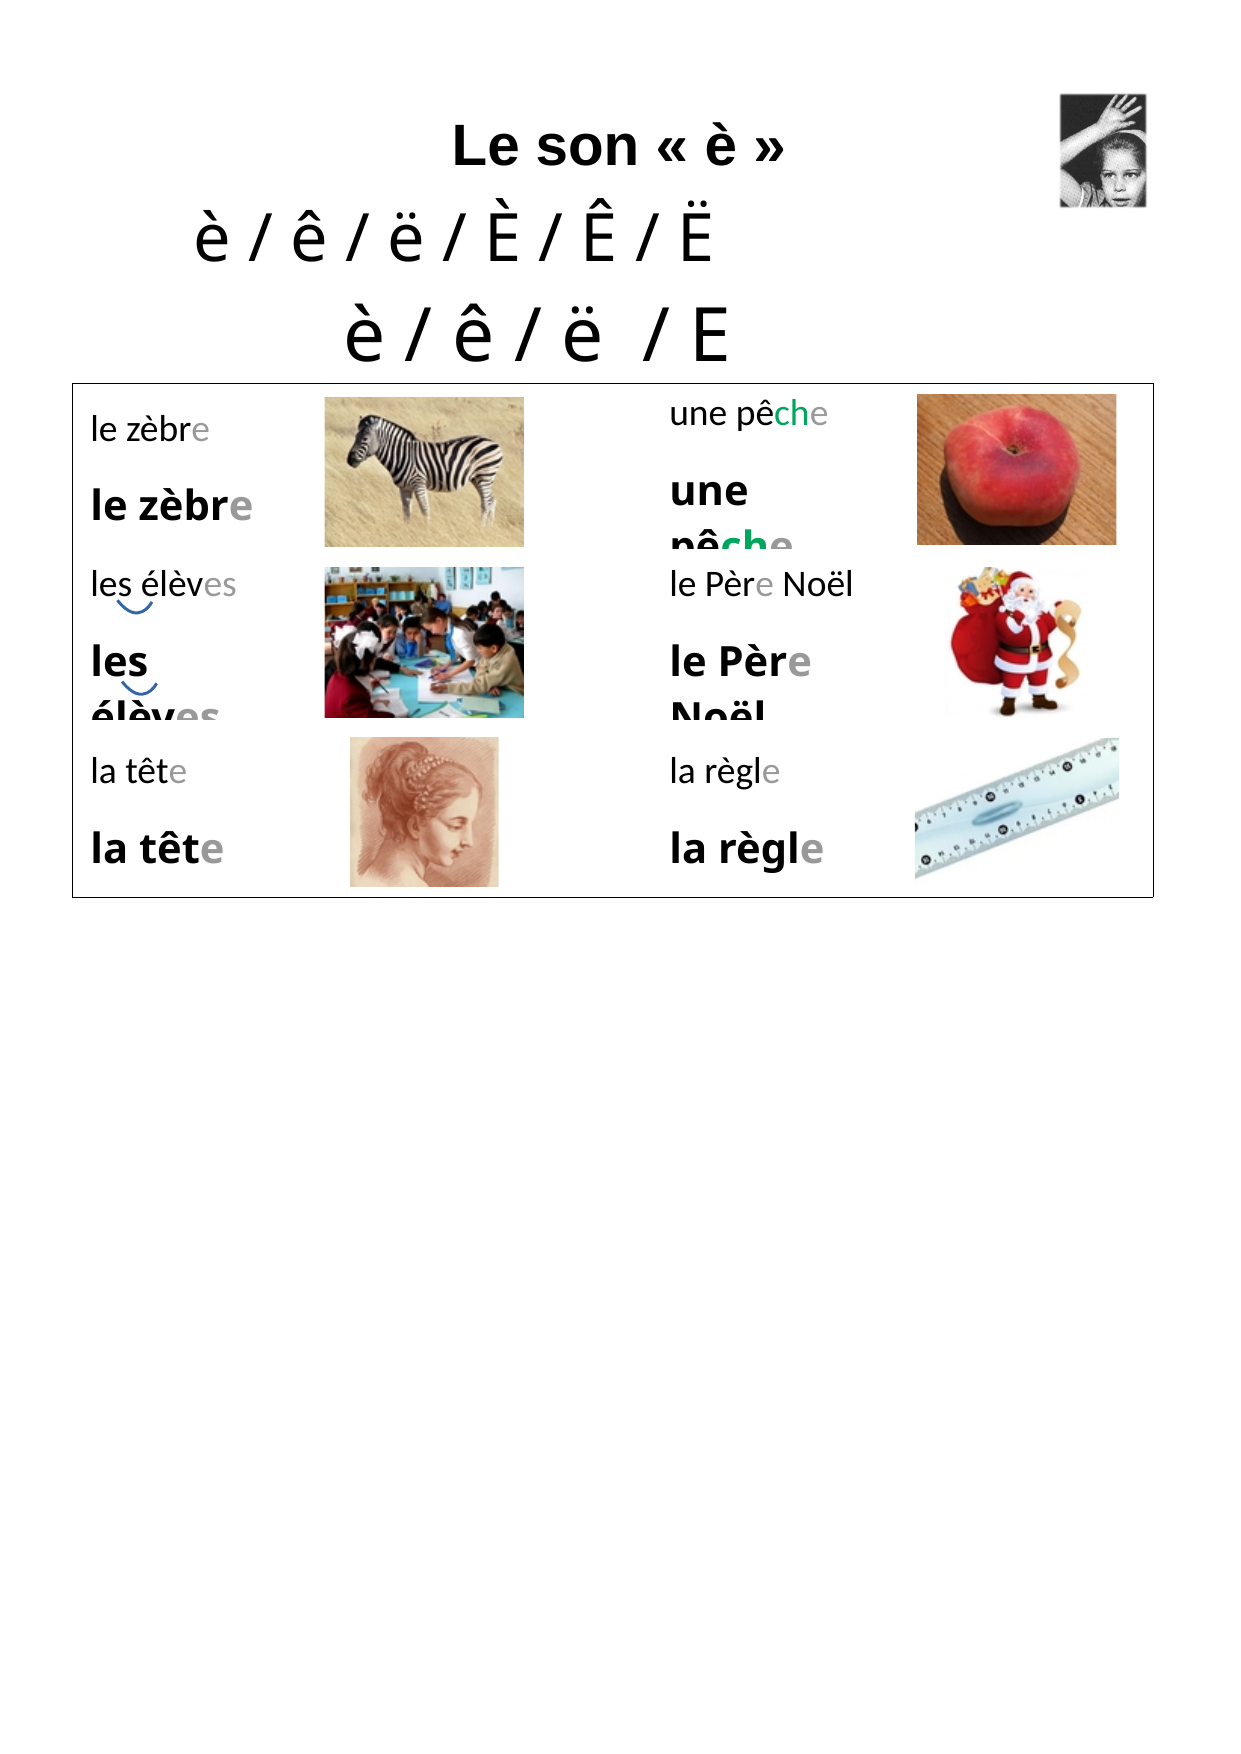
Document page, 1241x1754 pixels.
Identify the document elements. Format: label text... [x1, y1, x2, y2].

title Le son « è » [118, 111, 1058, 178]
table_header une pêche une pêche [651, 384, 881, 554]
picture [917, 394, 1117, 545]
table_cell les élèves les élèves [73, 554, 288, 726]
table_header [289, 384, 560, 554]
picture [941, 567, 1092, 718]
table_header [560, 384, 651, 554]
table_cell [560, 554, 651, 726]
table_cell [881, 726, 1153, 897]
table_cell la tête la tête [73, 726, 288, 897]
table_header [881, 384, 1153, 554]
table_cell la règle la règle [651, 726, 881, 897]
picture [914, 738, 1119, 889]
text è / ê / ë / è / ê / Ë [118, 190, 1151, 281]
table_cell [289, 726, 560, 897]
picture [324, 397, 524, 547]
text è / ê / ë / E [118, 281, 1151, 383]
table_header le zèbre le zèbre [73, 384, 288, 554]
table_cell le Père Noël le Père Noël [651, 554, 881, 726]
table_cell [560, 726, 651, 897]
table_cell [881, 554, 1153, 726]
table_cell [289, 554, 560, 726]
picture [324, 567, 524, 718]
picture [1058, 92, 1148, 209]
picture [350, 737, 499, 887]
